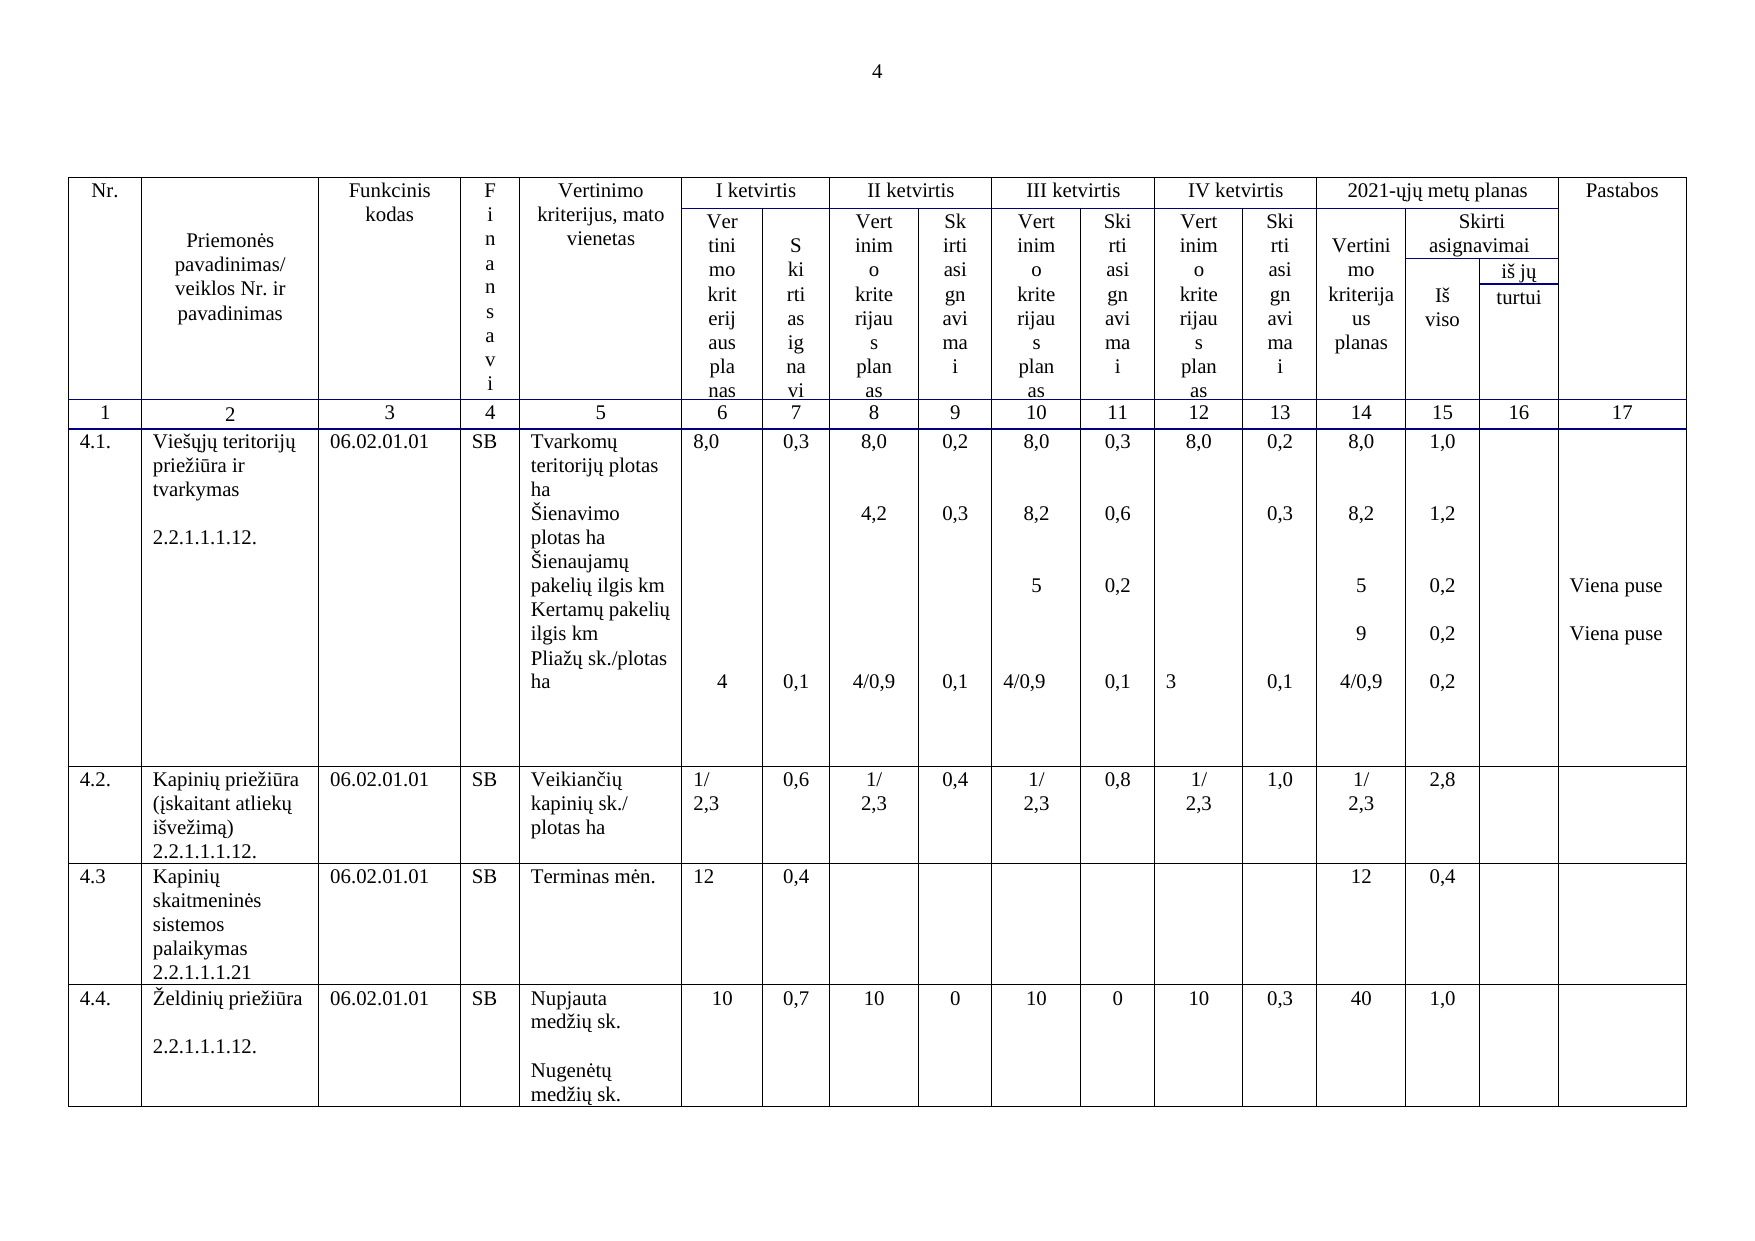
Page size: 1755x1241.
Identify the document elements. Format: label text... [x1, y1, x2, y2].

table_cell 1/ 2,3 [1317, 767, 1405, 863]
table_cell 8 [830, 400, 918, 428]
table_cell Vertinimo kriterijaus planas [992, 209, 1080, 399]
table_cell 8,0 8,2 5 4/0,9 [992, 430, 1080, 766]
table_cell Skirti asignavimai [1243, 209, 1316, 399]
table_cell Nupjauta medžių sk. Nugenėtų medžių sk. [520, 985, 681, 1106]
table_cell 0 [919, 985, 991, 1106]
table_cell 1/ 2,3 [1155, 767, 1242, 863]
table_cell Kapinių skaitmeninės sistemos palaikymas 2.2.1.1.1.21 [142, 864, 318, 984]
table_cell 6 [682, 400, 762, 428]
table_cell Vertinimo kriterijaus planas [1317, 209, 1405, 399]
table_cell [992, 864, 1080, 984]
table_cell 12 [1317, 864, 1405, 984]
table_header Nr. [69, 178, 141, 399]
table_cell 0,4 [1406, 864, 1479, 984]
table_header Vertinimo kriterijus, mato vienetas [520, 178, 681, 399]
table_cell SB [461, 430, 519, 766]
table_cell Skirti asignavimai [919, 209, 991, 399]
table_cell [919, 864, 991, 984]
table_cell [1559, 767, 1686, 863]
table_header IV ketvirtis [1155, 178, 1316, 208]
table_cell 1,0 [1243, 767, 1316, 863]
table_cell 17 [1559, 400, 1686, 428]
table_cell 15 [1406, 400, 1479, 428]
table_cell 8,0 4 [682, 430, 762, 766]
table_cell 0,2 0,3 0,1 [919, 430, 991, 766]
table_cell [1081, 864, 1154, 984]
table_cell 0,6 [763, 767, 829, 863]
table_header Funkcinis kodas [319, 178, 460, 399]
table_cell Skirti asignavimai [1406, 209, 1558, 257]
table_cell 1,0 [1406, 985, 1479, 1106]
table_cell 0,3 0,1 [763, 430, 829, 766]
table_cell 12 [682, 864, 762, 984]
table_cell Vertinimo kriterijaus planas [682, 209, 762, 399]
table_cell 4.4. [69, 985, 141, 1106]
table_cell 1/ 2,3 [682, 767, 762, 863]
table_cell [1559, 864, 1686, 984]
table_cell [1480, 767, 1558, 863]
table_cell 0,3 [1243, 985, 1316, 1106]
table_cell 0,7 [763, 985, 829, 1106]
table_cell [830, 864, 918, 984]
table_cell 10 [830, 985, 918, 1106]
table_cell 8,0 4,2 4/0,9 [830, 430, 918, 766]
table_cell 1/ 2,3 [992, 767, 1080, 863]
table_cell 4.2. [69, 767, 141, 863]
table_cell 10 [992, 400, 1080, 428]
table_cell 0,3 0,6 0,2 0,1 [1081, 430, 1154, 766]
table_cell 10 [682, 985, 762, 1106]
table_cell 4 [461, 400, 519, 428]
table_cell 8,0 8,2 5 9 4/0,9 [1317, 430, 1405, 766]
table_header I ketvirtis [682, 178, 829, 208]
table_cell Vertinimo kriterijaus planas [1155, 209, 1242, 399]
table_cell 06.02.01.01 [319, 985, 460, 1106]
table_cell Viena puse Viena puse [1559, 430, 1686, 766]
table_header III ketvirtis [992, 178, 1154, 208]
table_cell Kapinių priežiūra (įskaitant atliekų išvežimą) 2.2.1.1.1.12. [142, 767, 318, 863]
table_cell [1480, 864, 1558, 984]
table_cell 9 [919, 400, 991, 428]
table_cell Viešųjų teritorijų priežiūra ir tvarkymas 2.2.1.1.1.12. [142, 430, 318, 766]
table_cell 2,8 [1406, 767, 1479, 863]
table_cell [1480, 430, 1558, 766]
table_cell Skirti asignavimai [763, 209, 829, 399]
table_cell [1155, 864, 1242, 984]
table_cell iš jų [1480, 259, 1558, 283]
table_cell [1559, 985, 1686, 1106]
table_cell 06.02.01.01 [319, 430, 460, 766]
table_cell 7 [763, 400, 829, 428]
table_cell 1,0 1,2 0,2 0,2 0,2 [1406, 430, 1479, 766]
table_cell SB [461, 767, 519, 863]
table_cell 12 [1155, 400, 1242, 428]
table_cell 0,8 [1081, 767, 1154, 863]
table_cell 3 [319, 400, 460, 428]
table_cell 40 [1317, 985, 1405, 1106]
table_cell Terminas mėn. [520, 864, 681, 984]
table_cell 10 [1155, 985, 1242, 1106]
table_header 2021-ųjų metų planas [1317, 178, 1558, 208]
table_cell 8,0 3 [1155, 430, 1242, 766]
table_cell Veikiančių kapinių sk./ plotas ha [520, 767, 681, 863]
table_header Pastabos [1559, 178, 1686, 399]
table_cell 5 [520, 400, 681, 428]
table_cell 16 [1480, 400, 1558, 428]
table_header Priemonės pavadinimas/ veiklos Nr. ir pavadinimas [142, 178, 318, 399]
table_cell turtui [1480, 285, 1558, 399]
table_cell 11 [1081, 400, 1154, 428]
table_cell [1480, 985, 1558, 1106]
table_header II ketvirtis [830, 178, 991, 208]
table_cell 13 [1243, 400, 1316, 428]
table_cell SB [461, 864, 519, 984]
table_cell Želdinių priežiūra 2.2.1.1.1.12. [142, 985, 318, 1106]
table_cell [1243, 864, 1316, 984]
table_cell 06.02.01.01 [319, 864, 460, 984]
table_cell 10 [992, 985, 1080, 1106]
table_cell 0,4 [919, 767, 991, 863]
table_cell 0 [1081, 985, 1154, 1106]
table_cell 1/ 2,3 [830, 767, 918, 863]
table_cell 0,4 [763, 864, 829, 984]
table_header Finansavimo šaltiniai [461, 178, 519, 399]
table_cell Vertinimo kriterijaus planas [830, 209, 918, 399]
table_cell 14 [1317, 400, 1405, 428]
table_cell SB [461, 985, 519, 1106]
table_cell 0,2 0,3 0,1 [1243, 430, 1316, 766]
table_cell 06.02.01.01 [319, 767, 460, 863]
table_cell 4.1. [69, 430, 141, 766]
table_cell Skirti asignavimai [1081, 209, 1154, 399]
table_cell 1 [69, 400, 141, 428]
table_cell Iš viso [1406, 259, 1479, 399]
table_cell 4.3 [69, 864, 141, 984]
table_cell 2 [142, 400, 318, 428]
table_cell Tvarkomų teritorijų plotas ha Šienavimo plotas ha Šienaujamų pakelių ilgis km Kertamų pakelių ilgis km Pliažų sk./plotas ha [520, 430, 681, 766]
